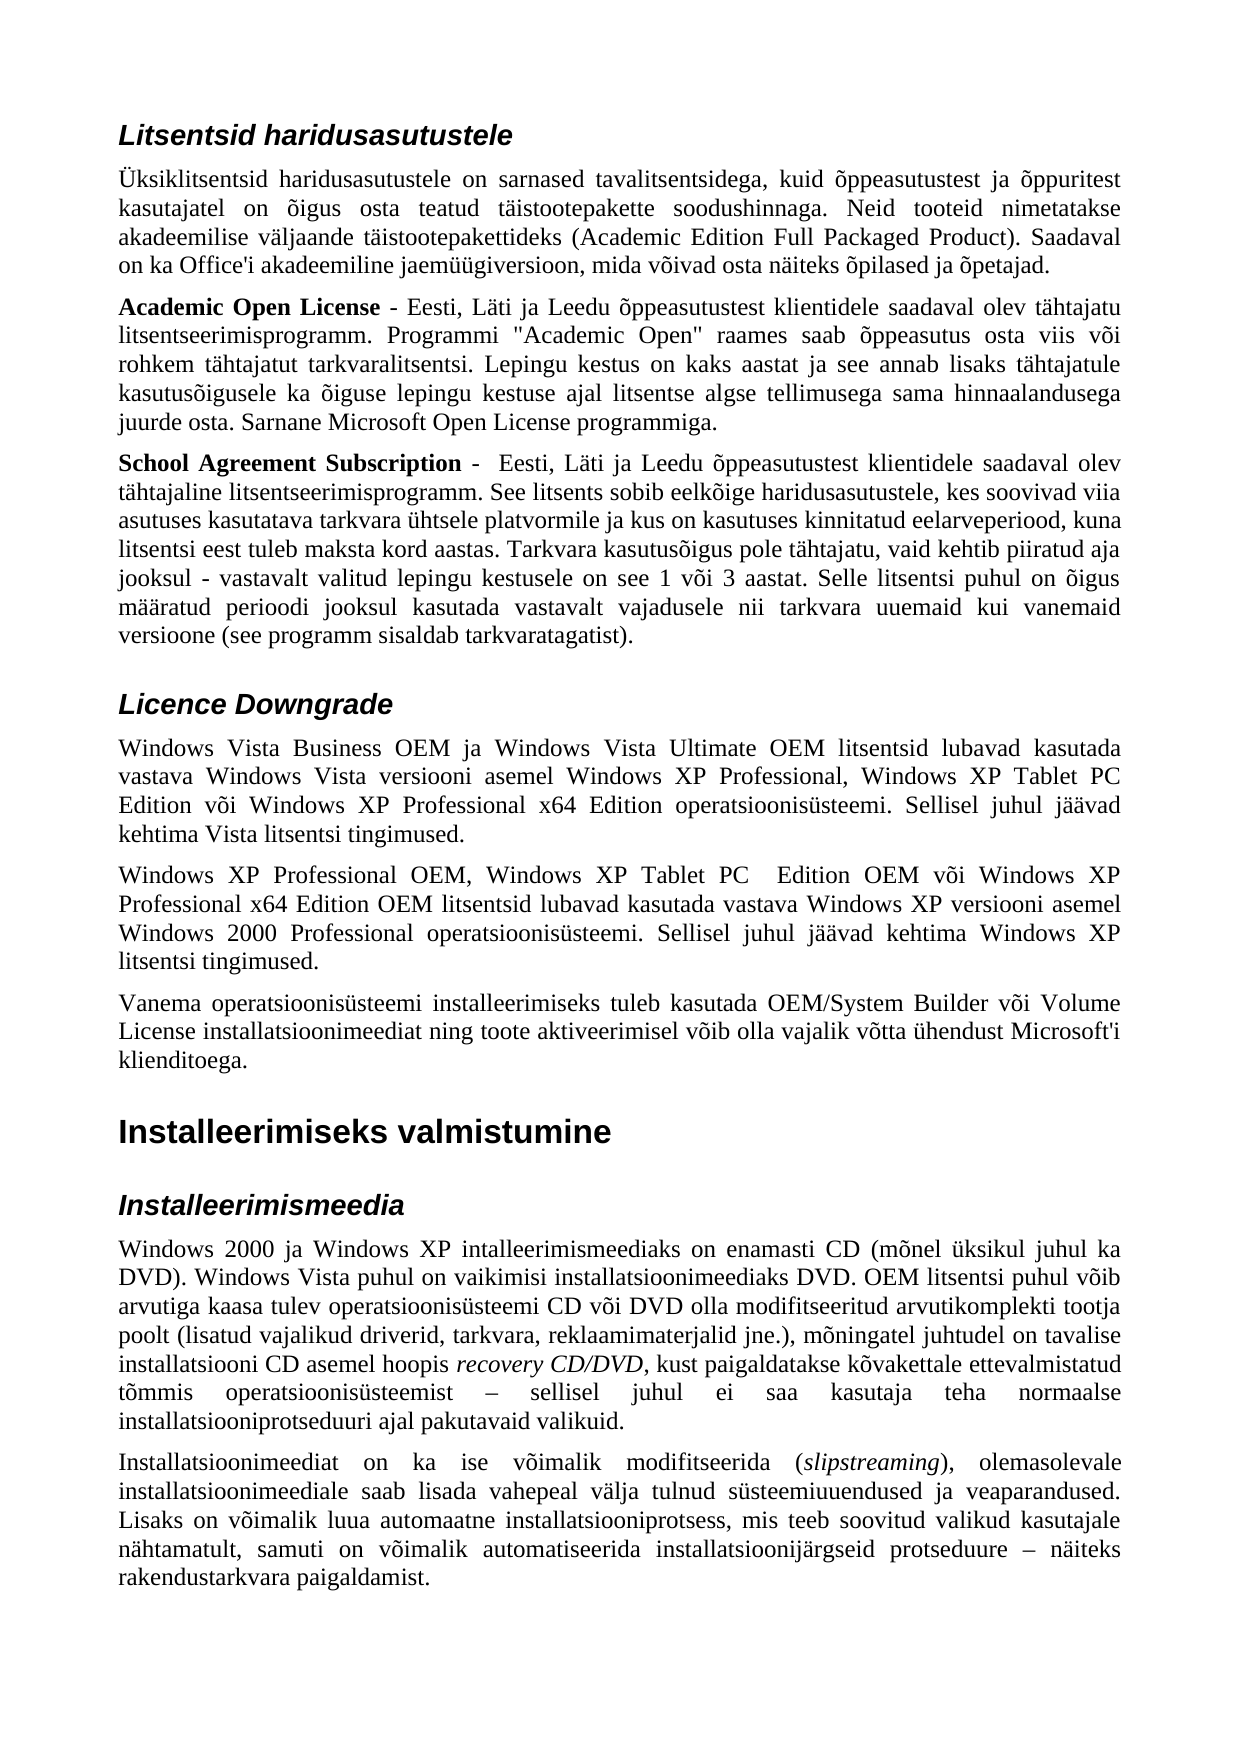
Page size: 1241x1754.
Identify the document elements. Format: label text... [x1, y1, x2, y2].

text Academic Open License - Eesti, Läti ja Leedu õppeasutustest klientidele saadaval olev tähtajatu litsentseerimisprogramm. Programmi "Academic Open" raames saab õppeasutus osta viis või rohkem tähtajatut tarkvaralitsentsi. Lepingu kestus on kaks aastat ja see annab lisaks tähtajatule kasutusõigusele ka õiguse lepingu kestuse ajal litsentse algse tellimusega sama hinnaalandusega juurde osta. Sarnane Microsoft Open License programmiga. [118, 292, 1122, 435]
subtitle Installeerimiseks valmistumine [118, 1111, 1122, 1150]
text Installatsioonimeediat on ka ise võimalik modifitseerida (slipstreaming), olemasolevale installatsioonimeediale saab lisada vahepeal välja tulnud süsteemiuuendused ja veaparandused. Lisaks on võimalik luua automaatne installatsiooniprotsess, mis teeb soovitud valikud kasutajale nähtamatult, samuti on võimalik automatiseerida installatsioonijärgseid protseduure – näiteks rakendustarkvara paigaldamist. [118, 1447, 1122, 1591]
subtitle Licence Downgrade [118, 687, 1122, 720]
text School Agreement Subscription - Eesti, Läti ja Leedu õppeasutustest klientidele saadaval olev tähtajaline litsentseerimisprogramm. See litsents sobib eelkõige haridusasutustele, kes soovivad viia asutuses kasutatava tarkvara ühtsele platvormile ja kus on kasutuses kinnitatud eelarveperiood, kuna litsentsi eest tuleb maksta kord aastas. Tarkvara kasutusõigus pole tähtajatu, vaid kehtib piiratud aja jooksul - vastavalt valitud lepingu kestusele on see 1 või 3 aastat. Selle litsentsi puhul on õigus määratud perioodi jooksul kasutada vastavalt vajadusele nii tarkvara uuemaid kui vanemaid versioone (see programm sisaldab tarkvaratagatist). [118, 448, 1122, 649]
text Vanema operatsioonisüsteemi installeerimiseks tuleb kasutada OEM/System Builder või Volume License installatsioonimeediat ning toote aktiveerimisel võib olla vajalik võtta ühendust Microsoft'i klienditoega. [118, 988, 1122, 1074]
subtitle Litsentsid haridusasutustele [118, 118, 1122, 152]
text Windows Vista Business OEM ja Windows Vista Ultimate OEM litsentsid lubavad kasutada vastava Windows Vista versiooni asemel Windows XP Professional, Windows XP Tablet PC Edition või Windows XP Professional x64 Edition operatsioonisüsteemi. Sellisel juhul jäävad kehtima Vista litsentsi tingimused. [118, 733, 1122, 848]
subtitle Installeerimismeedia [118, 1188, 1122, 1221]
text Windows XP Professional OEM, Windows XP Tablet PC Edition OEM või Windows XP Professional x64 Edition OEM litsentsid lubavad kasutada vastava Windows XP versiooni asemel Windows 2000 Professional operatsioonisüsteemi. Sellisel juhul jäävad kehtima Windows XP litsentsi tingimused. [118, 860, 1122, 975]
text Üksiklitsentsid haridusasutustele on sarnased tavalitsentsidega, kuid õppeasutustest ja õppuritest kasutajatel on õigus osta teatud täistootepakette soodushinnaga. Neid tooteid nimetatakse akadeemilise väljaande täistootepakettideks (Academic Edition Full Packaged Product). Saadaval on ka Office'i akadeemiline jaemüügiversioon, mida võivad osta näiteks õpilased ja õpetajad. [118, 164, 1122, 279]
text Windows 2000 ja Windows XP intalleerimismeediaks on enamasti CD (mõnel üksikul juhul ka DVD). Windows Vista puhul on vaikimisi installatsioonimeediaks DVD. OEM litsentsi puhul võib arvutiga kaasa tulev operatsioonisüsteemi CD või DVD olla modifitseeritud arvutikomplekti tootja poolt (lisatud vajalikud driverid, tarkvara, reklaamimaterjalid jne.), mõningatel juhtudel on tavalise installatsiooni CD asemel hoopis recovery CD/DVD, kust paigaldatakse kõvakettale ettevalmistatud tõmmis operatsioonisüsteemist – sellisel juhul ei saa kasutaja teha normaalse installatsiooniprotseduuri ajal pakutavaid valikuid. [118, 1234, 1122, 1435]
